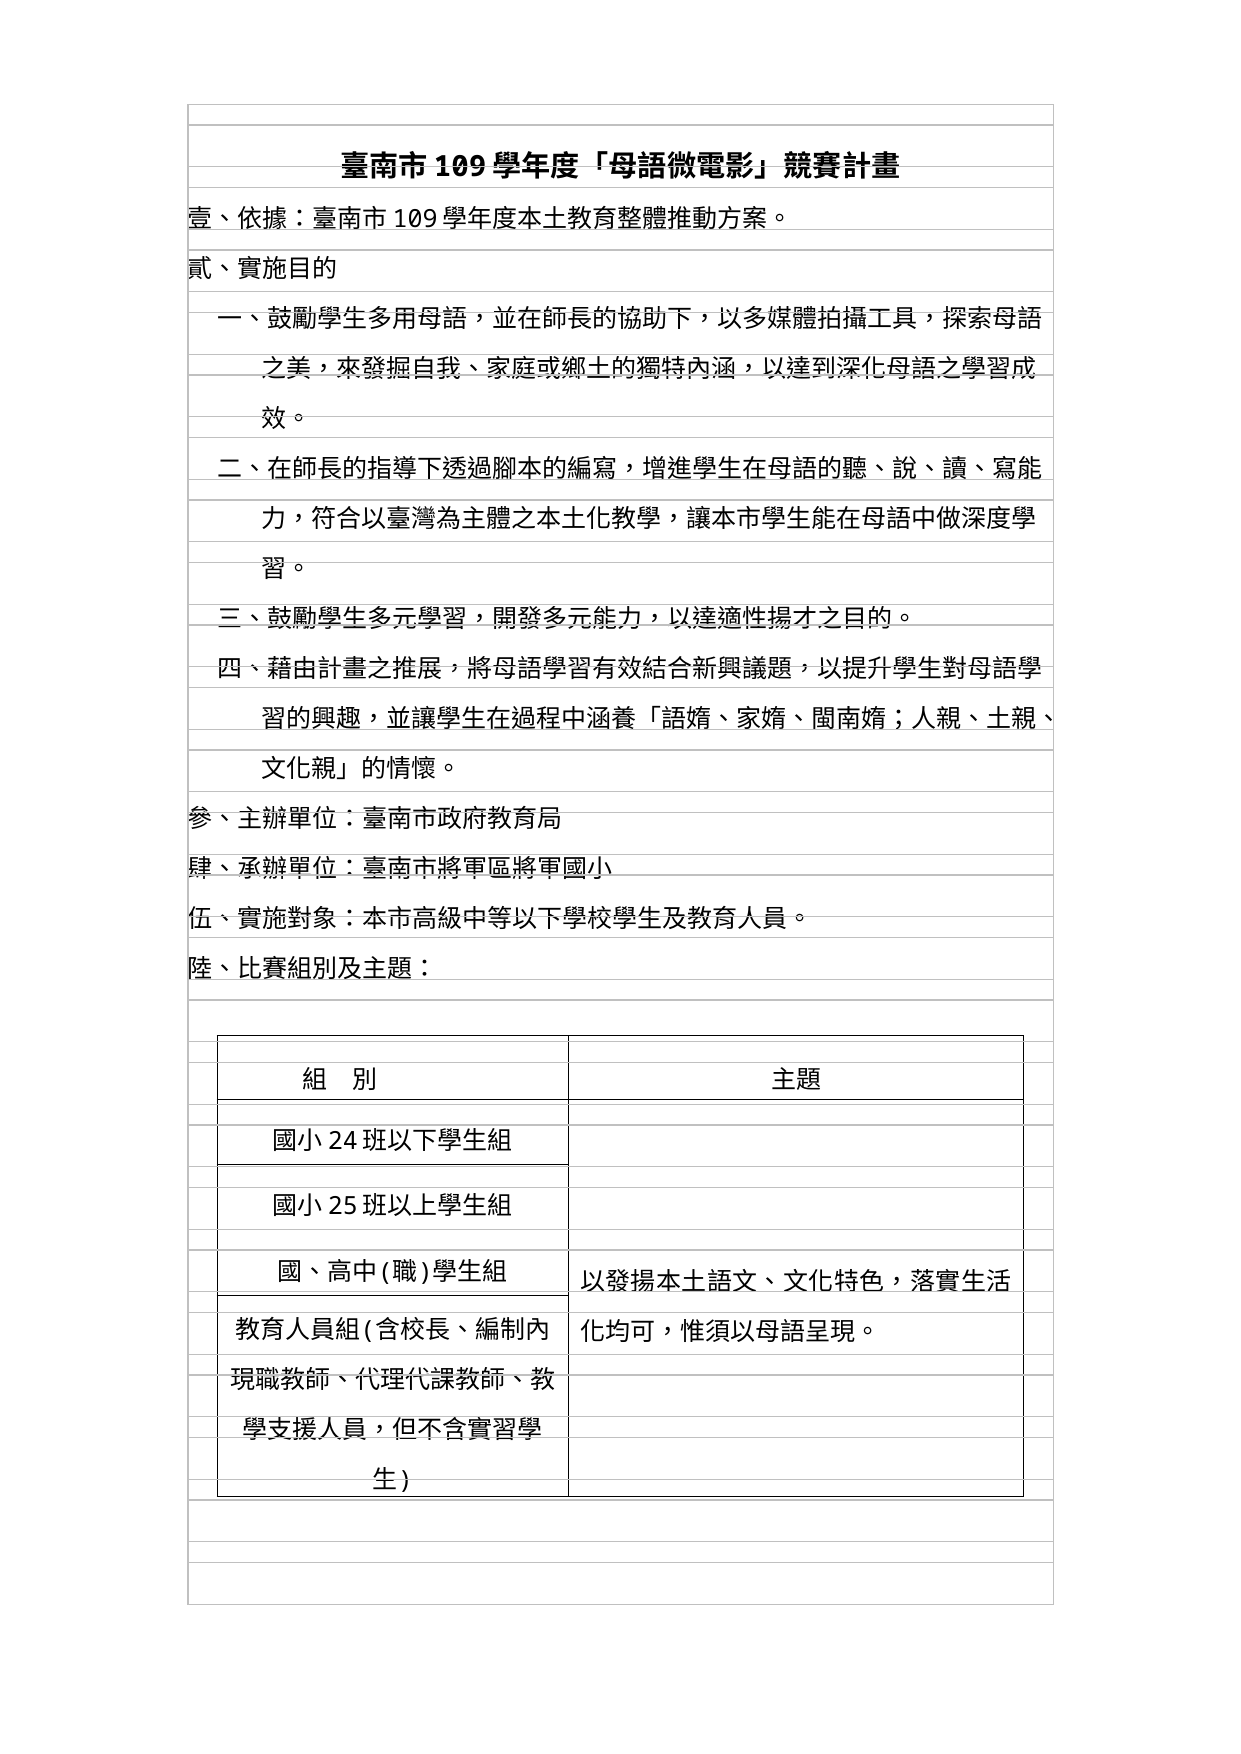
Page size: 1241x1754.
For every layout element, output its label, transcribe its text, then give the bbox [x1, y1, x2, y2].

table_cell 國、高中(職)學生組 [218, 1251, 568, 1291]
table_cell 國小24班以下學生組 [218, 1126, 568, 1164]
table_cell [569, 1438, 1023, 1479]
text 四、藉由計畫之推展，將母語學習有效結合新興議題，以提升學生對母語學習的興趣，並讓學生在過程中涵養「語媠、家媠、閩南媠；人親、土親、文化親」的情懷。 [189, 667, 1053, 687]
table_header 組 別 [218, 1063, 568, 1098]
text [189, 230, 1053, 235]
table_cell [569, 1188, 1023, 1229]
text 陸、比賽組別及主題： [189, 938, 1053, 979]
text 一、鼓勵學生多用母語，並在師長的協助下，以多媒體拍攝工具，探索母語之美，來發掘自我、家庭或鄉土的獨特內涵，以達到深化母語之學習成效。 [189, 417, 1053, 435]
table_cell [569, 1376, 1023, 1416]
table_header [218, 1036, 568, 1041]
table_cell [218, 1230, 568, 1249]
text 肆、承辦單位：臺南市將軍區將軍國小 [189, 835, 1053, 854]
table_cell 化均可，惟須以母語呈現。 [569, 1313, 1023, 1354]
table_cell 教育人員組(含校長、編制內現職教師、代理代課教師、教學支援人員，但不含實習學生) [218, 1313, 568, 1354]
table_cell [569, 1126, 1023, 1166]
text 一、鼓勵學生多用母語，並在師長的協助下，以多媒體拍攝工具，探索母語之美，來發掘自我、家庭或鄉土的獨特內涵，以達到深化母語之學習成效。 [189, 285, 1053, 291]
table_cell 教育人員組(含校長、編制內現職教師、代理代課教師、教學支援人員，但不含實習學生) [218, 1438, 568, 1479]
text 一、鼓勵學生多用母語，並在師長的協助下，以多媒體拍攝工具，探索母語之美，來發掘自我、家庭或鄉土的獨特內涵，以達到深化母語之學習成效。 [189, 355, 1053, 374]
text [189, 480, 1053, 499]
text 參、主辦單位：臺南市政府教育局 [189, 813, 1053, 835]
table_cell [569, 1417, 1023, 1437]
table_cell 以發揚本土語文、文化特色，落實生活 [569, 1251, 1023, 1291]
table_header [218, 1042, 568, 1062]
text 伍、實施對象：本市高級中等以下學校學生及教育人員。 [189, 885, 1053, 916]
table_header [569, 1036, 1023, 1041]
table_header 主題 [569, 1063, 1023, 1098]
table_cell 教育人員組(含校長、編制內現職教師、代理代課教師、教學支援人員，但不含實習學生) [218, 1296, 568, 1312]
table_cell [569, 1100, 1023, 1104]
text [189, 792, 1053, 812]
table_cell [569, 1167, 1023, 1187]
text 一、鼓勵學生多用母語，並在師長的協助下，以多媒體拍攝工具，探索母語之美，來發掘自我、家庭或鄉土的獨特內涵，以達到深化母語之學習成效。 [189, 292, 1053, 312]
table_cell 教育人員組(含校長、編制內現職教師、代理代課教師、教學支援人員，但不含實習學生) [218, 1355, 568, 1374]
table_cell 教育人員組(含校長、編制內現職教師、代理代課教師、教學支援人員，但不含實習學生) [218, 1480, 568, 1496]
table_cell [569, 1230, 1023, 1249]
text 肆、承辦單位：臺南市將軍區將軍國小 [189, 876, 1053, 885]
text 貳、實施目的 [189, 251, 1053, 285]
text 習。 [189, 563, 1053, 585]
text 壹、依據：臺南市109學年度本土教育整體推動方案。 [189, 188, 1053, 229]
table_cell [569, 1355, 1023, 1374]
text 伍、實施對象：本市高級中等以下學校學生及教育人員。 [189, 917, 1053, 935]
table_cell 國小25班以上學生組 [218, 1188, 568, 1229]
text 四、藉由計畫之推展，將母語學習有效結合新興議題，以提升學生對母語學習的興趣，並讓學生在過程中涵養「語媠、家媠、閩南媠；人親、土親、文化親」的情懷。 [189, 688, 1053, 729]
text 臺南市109學年度「母語微電影」競賽計畫 [189, 139, 1053, 166]
table_cell 教育人員組(含校長、編制內現職教師、代理代課教師、教學支援人員，但不含實習學生) [330, 1417, 399, 1437]
table_cell 教育人員組(含校長、編制內現職教師、代理代課教師、教學支援人員，但不含實習學生) [218, 1376, 568, 1416]
table_cell 教育人員組(含校長、編制內現職教師、代理代課教師、教學支援人員，但不含實習學生) [218, 1417, 278, 1437]
text 二、在師長的指導下透過腳本的編寫，增進學生在母語的聽、說、讀、寫能 [189, 438, 1053, 479]
table_cell [218, 1105, 568, 1124]
table_cell [218, 1167, 568, 1187]
text 四、藉由計畫之推展，將母語學習有效結合新興議題，以提升學生對母語學習的興趣，並讓學生在過程中涵養「語媠、家媠、閩南媠；人親、土親、文化親」的情懷。 [189, 635, 1053, 666]
table_cell [218, 1100, 568, 1104]
text 三、鼓勵學生多元學習，開發多元能力，以達適性揚才之目的。 [189, 585, 1053, 604]
table_cell 教育人員組(含校長、編制內現職教師、代理代課教師、教學支援人員，但不含實習學生) [398, 1417, 568, 1437]
text 四、藉由計畫之推展，將母語學習有效結合新興議題，以提升學生對母語學習的興趣，並讓學生在過程中涵養「語媠、家媠、閩南媠；人親、土親、文化親」的情懷。 [189, 751, 1053, 785]
text 肆、承辦單位：臺南市將軍區將軍國小 [189, 855, 1053, 874]
table_cell [569, 1480, 1023, 1496]
text 臺南市109學年度「母語微電影」競賽計畫 [189, 167, 1053, 185]
text 一、鼓勵學生多用母語，並在師長的協助下，以多媒體拍攝工具，探索母語之美，來發掘自我、家庭或鄉土的獨特內涵，以達到深化母語之學習成效。 [189, 313, 1053, 354]
text [189, 235, 1053, 249]
text [189, 542, 1053, 562]
text 三、鼓勵學生多元學習，開發多元能力，以達適性揚才之目的。 [189, 605, 1053, 624]
table_header [569, 1042, 1023, 1062]
table_cell [569, 1292, 1023, 1312]
table_cell [569, 1105, 1023, 1124]
text 一、鼓勵學生多用母語，並在師長的協助下，以多媒體拍攝工具，探索母語之美，來發掘自我、家庭或鄉土的獨特內涵，以達到深化母語之學習成效。 [189, 376, 1053, 416]
text [189, 980, 1053, 985]
text [189, 785, 1053, 791]
text 三、鼓勵學生多元學習，開發多元能力，以達適性揚才之目的。 [189, 626, 1053, 635]
text 四、藉由計畫之推展，將母語學習有效結合新興議題，以提升學生對母語學習的興趣，並讓學生在過程中涵養「語媠、家媠、閩南媠；人親、土親、文化親」的情懷。 [189, 730, 1053, 749]
text 力，符合以臺灣為主體之本土化教學，讓本市學生能在母語中做深度學 [189, 501, 1053, 541]
